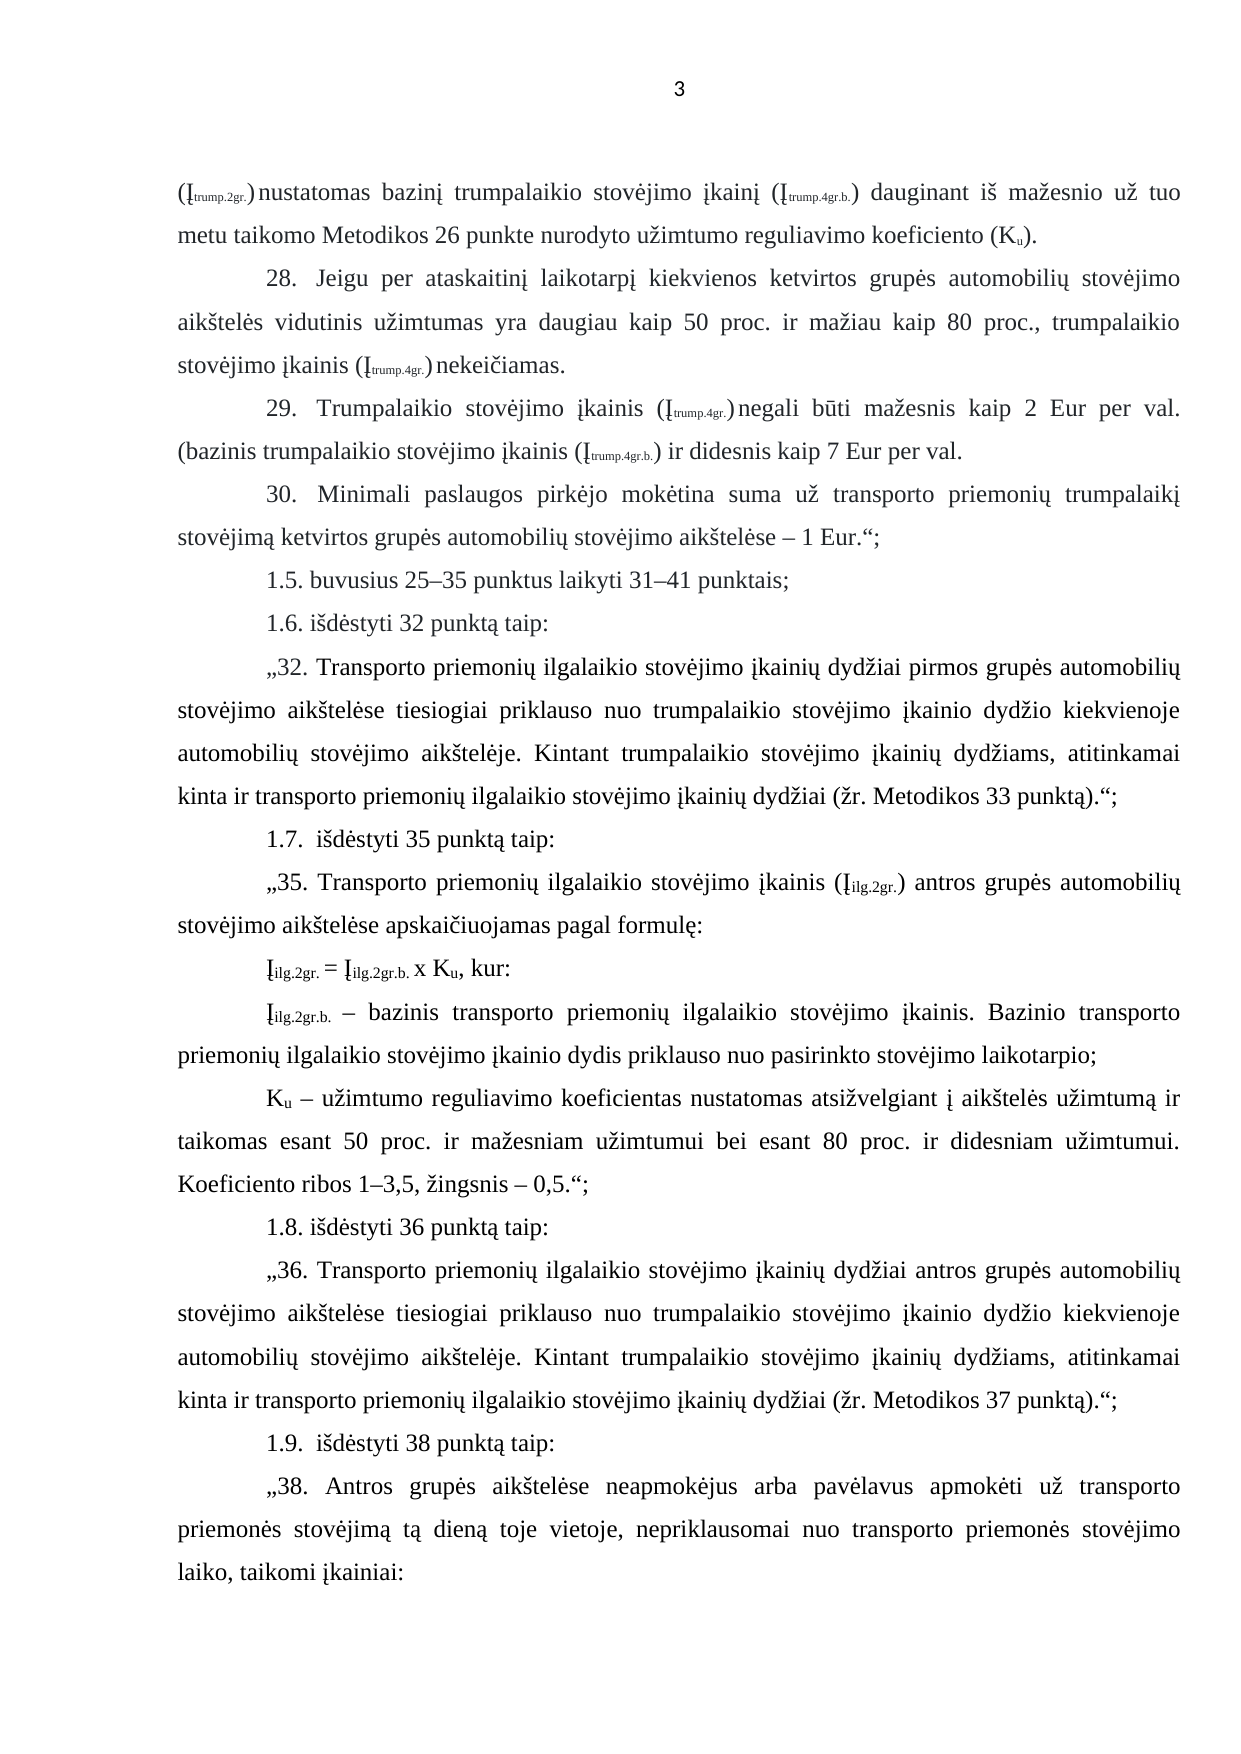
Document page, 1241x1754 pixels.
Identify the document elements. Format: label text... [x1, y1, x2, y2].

text 1.8. išdėstyti 36 punktą taip: [177, 1212, 1181, 1241]
text 30. Minimali paslaugos pirkėjo mokėtina suma už transporto priemonių trumpalaikį stovėjimą ketvirtos grupės automobilių stovėjimo aikštelėse – 1 Eur.“; [177, 479, 1181, 551]
text Įilg.2gr.b. – bazinis transporto priemonių ilgalaikio stovėjimo įkainis. Bazinio transporto priemonių ilgalaikio stovėjimo įkainio dydis priklauso nuo pasirinkto stovėjimo laikotarpio; [177, 997, 1181, 1068]
text 1.7. išdėstyti 35 punktą taip: [177, 824, 1181, 853]
text 1.5. buvusius 25–35 punktus laikyti 31–41 punktais; [177, 565, 1181, 594]
text „38. Antros grupės aikštelėse neapmokėjus arba pavėlavus apmokėti už transporto priemonės stovėjimą tą dieną toje vietoje, nepriklausomai nuo transporto priemonės stovėjimo laiko, taikomi įkainiai: [177, 1471, 1181, 1586]
text 29. Trumpalaikio stovėjimo įkainis (Įtrump.4gr.) negali būti mažesnis kaip 2 Eur per val. (bazinis trumpalaikio stovėjimo įkainis (Įtrump.4gr.b.) ir didesnis kaip 7 Eur per val. [177, 393, 1181, 465]
text (Įtrump.2gr.) nustatomas bazinį trumpalaikio stovėjimo įkainį (Įtrump.4gr.b.) dauginant iš mažesnio už tuo metu taikomo Metodikos 26 punkte nurodyto užimtumo reguliavimo koeficiento (Ku). [177, 177, 1181, 249]
text „36. Transporto priemonių ilgalaikio stovėjimo įkainių dydžiai antros grupės automobilių stovėjimo aikštelėse tiesiogiai priklauso nuo trumpalaikio stovėjimo įkainio dydžio kiekvienoje automobilių stovėjimo aikštelėje. Kintant trumpalaikio stovėjimo įkainių dydžiams, atitinkamai kinta ir transporto priemonių ilgalaikio stovėjimo įkainių dydžiai (žr. Metodikos 37 punktą).“; [177, 1255, 1181, 1413]
text 1.6. išdėstyti 32 punktą taip: [177, 608, 1181, 637]
text Įilg.2gr. = Įilg.2gr.b. x Ku, kur: [177, 953, 1181, 982]
text „32. Transporto priemonių ilgalaikio stovėjimo įkainių dydžiai pirmos grupės automobilių stovėjimo aikštelėse tiesiogiai priklauso nuo trumpalaikio stovėjimo įkainio dydžio kiekvienoje automobilių stovėjimo aikštelėje. Kintant trumpalaikio stovėjimo įkainių dydžiams, atitinkamai kinta ir transporto priemonių ilgalaikio stovėjimo įkainių dydžiai (žr. Metodikos 33 punktą).“; [177, 652, 1181, 810]
text 1.9. išdėstyti 38 punktą taip: [177, 1428, 1181, 1457]
text 28. Jeigu per ataskaitinį laikotarpį kiekvienos ketvirtos grupės automobilių stovėjimo aikštelės vidutinis užimtumas yra daugiau kaip 50 proc. ir mažiau kaip 80 proc., trumpalaikio stovėjimo įkainis (Įtrump.4gr.) nekeičiamas. [177, 263, 1181, 378]
text Ku – užimtumo reguliavimo koeficientas nustatomas atsižvelgiant į aikštelės užimtumą ir taikomas esant 50 proc. ir mažesniam užimtumui bei esant 80 proc. ir didesniam užimtumui. Koeficiento ribos 1–3,5, žingsnis – 0,5.“; [177, 1083, 1181, 1198]
text „35. Transporto priemonių ilgalaikio stovėjimo įkainis (Įilg.2gr.) antros grupės automobilių stovėjimo aikštelėse apskaičiuojamas pagal formulę: [177, 867, 1181, 939]
